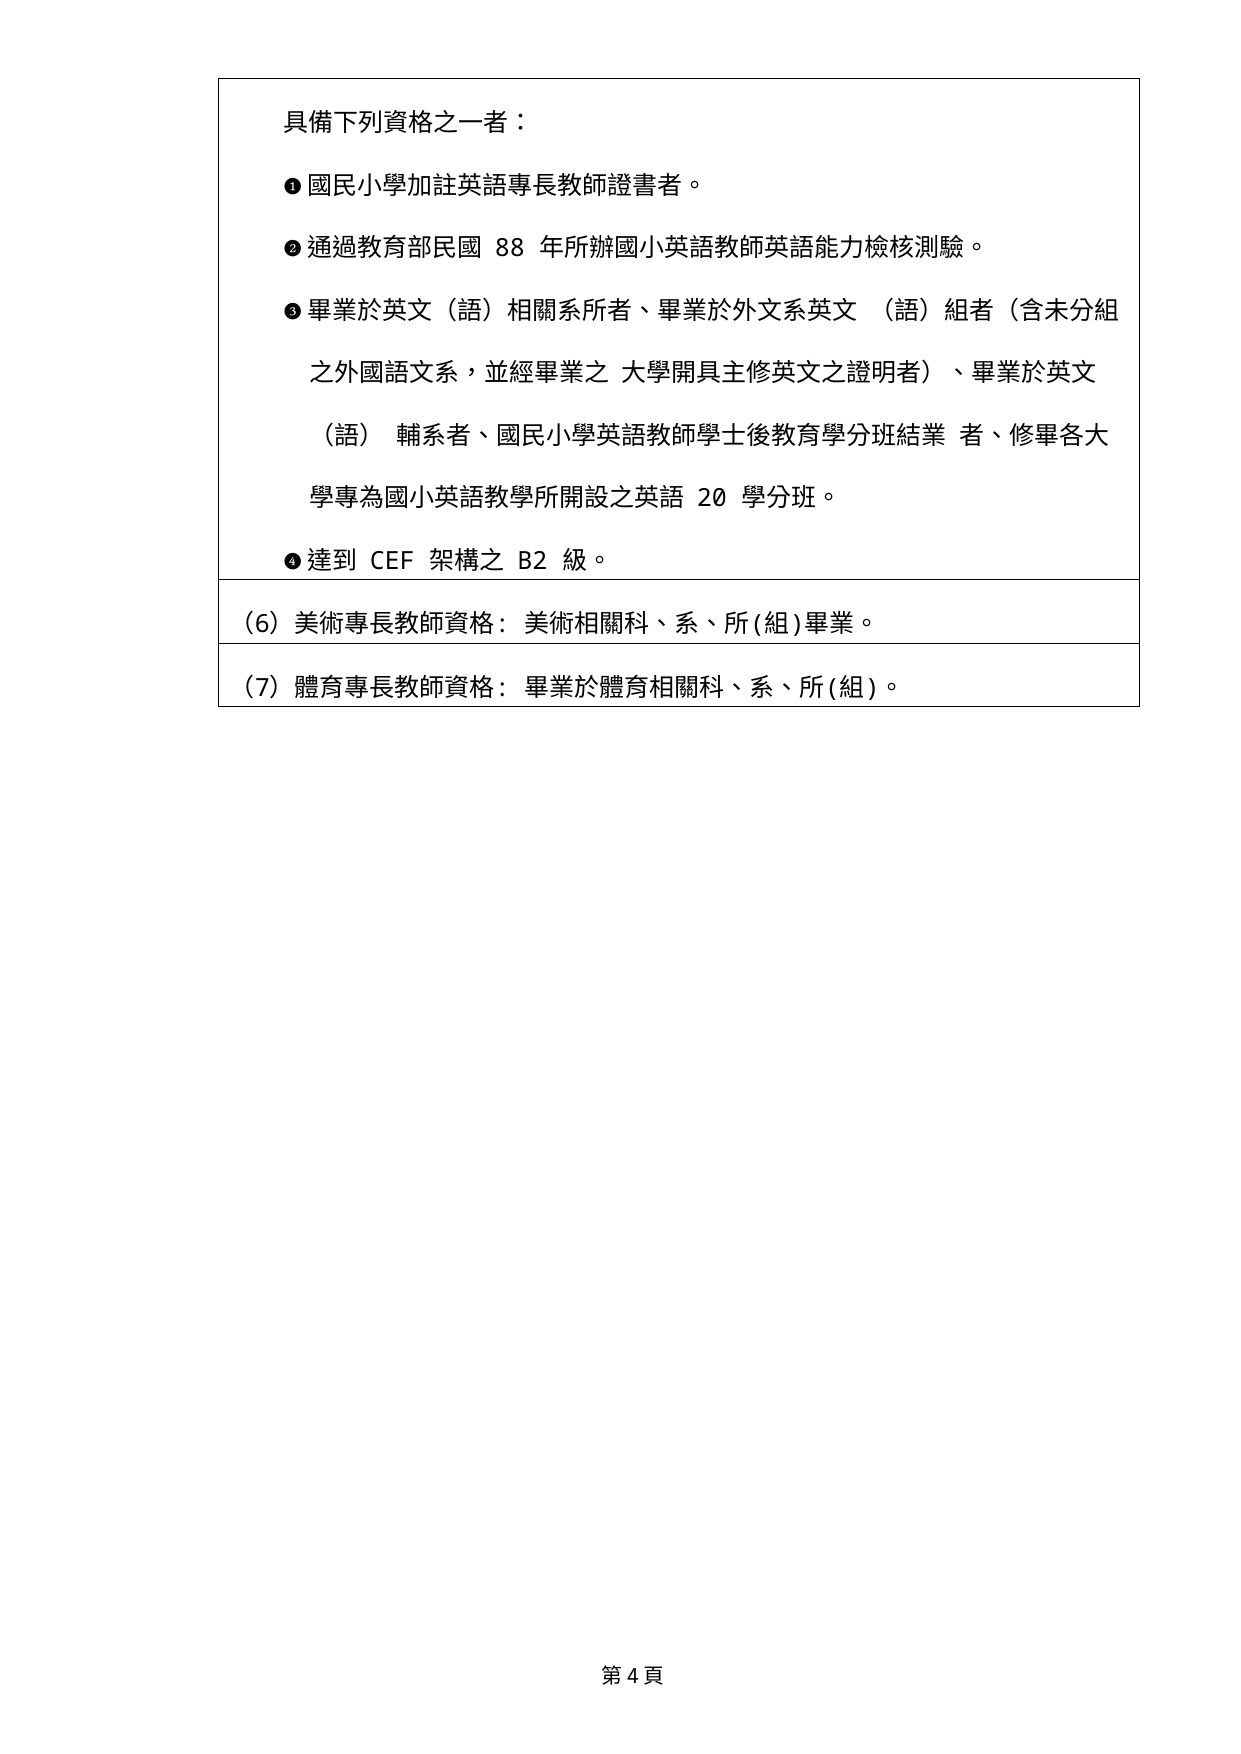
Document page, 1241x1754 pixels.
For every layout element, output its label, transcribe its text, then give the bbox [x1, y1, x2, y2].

table_cell 具備下列資格之一者： ❶國民小學加註英語專長教師證書者。 ❷通過教育部民國 88 年所辦國小英語教師英語能力檢核測驗。 ❸畢業於英文（語）相關系所者、畢業於外文系英文 （語）組者（含未分組之外國語文系，並經畢業之 大學開具主修英文之證明者）、畢業於英文（語） 輔系者、國民小學英語教師學士後教育學分班結業 者、修畢各大學專為國小英語教學所開設之英語 20 學分班。 ❹達到 CEF 架構之 B2 級。 [219, 79, 1139, 579]
table_cell （6）美術專長教師資格: 美術相關科、系、所(組)畢業。 [219, 580, 1139, 643]
table_cell （7）體育專長教師資格: 畢業於體育相關科、系、所(組)。 [219, 644, 1139, 706]
